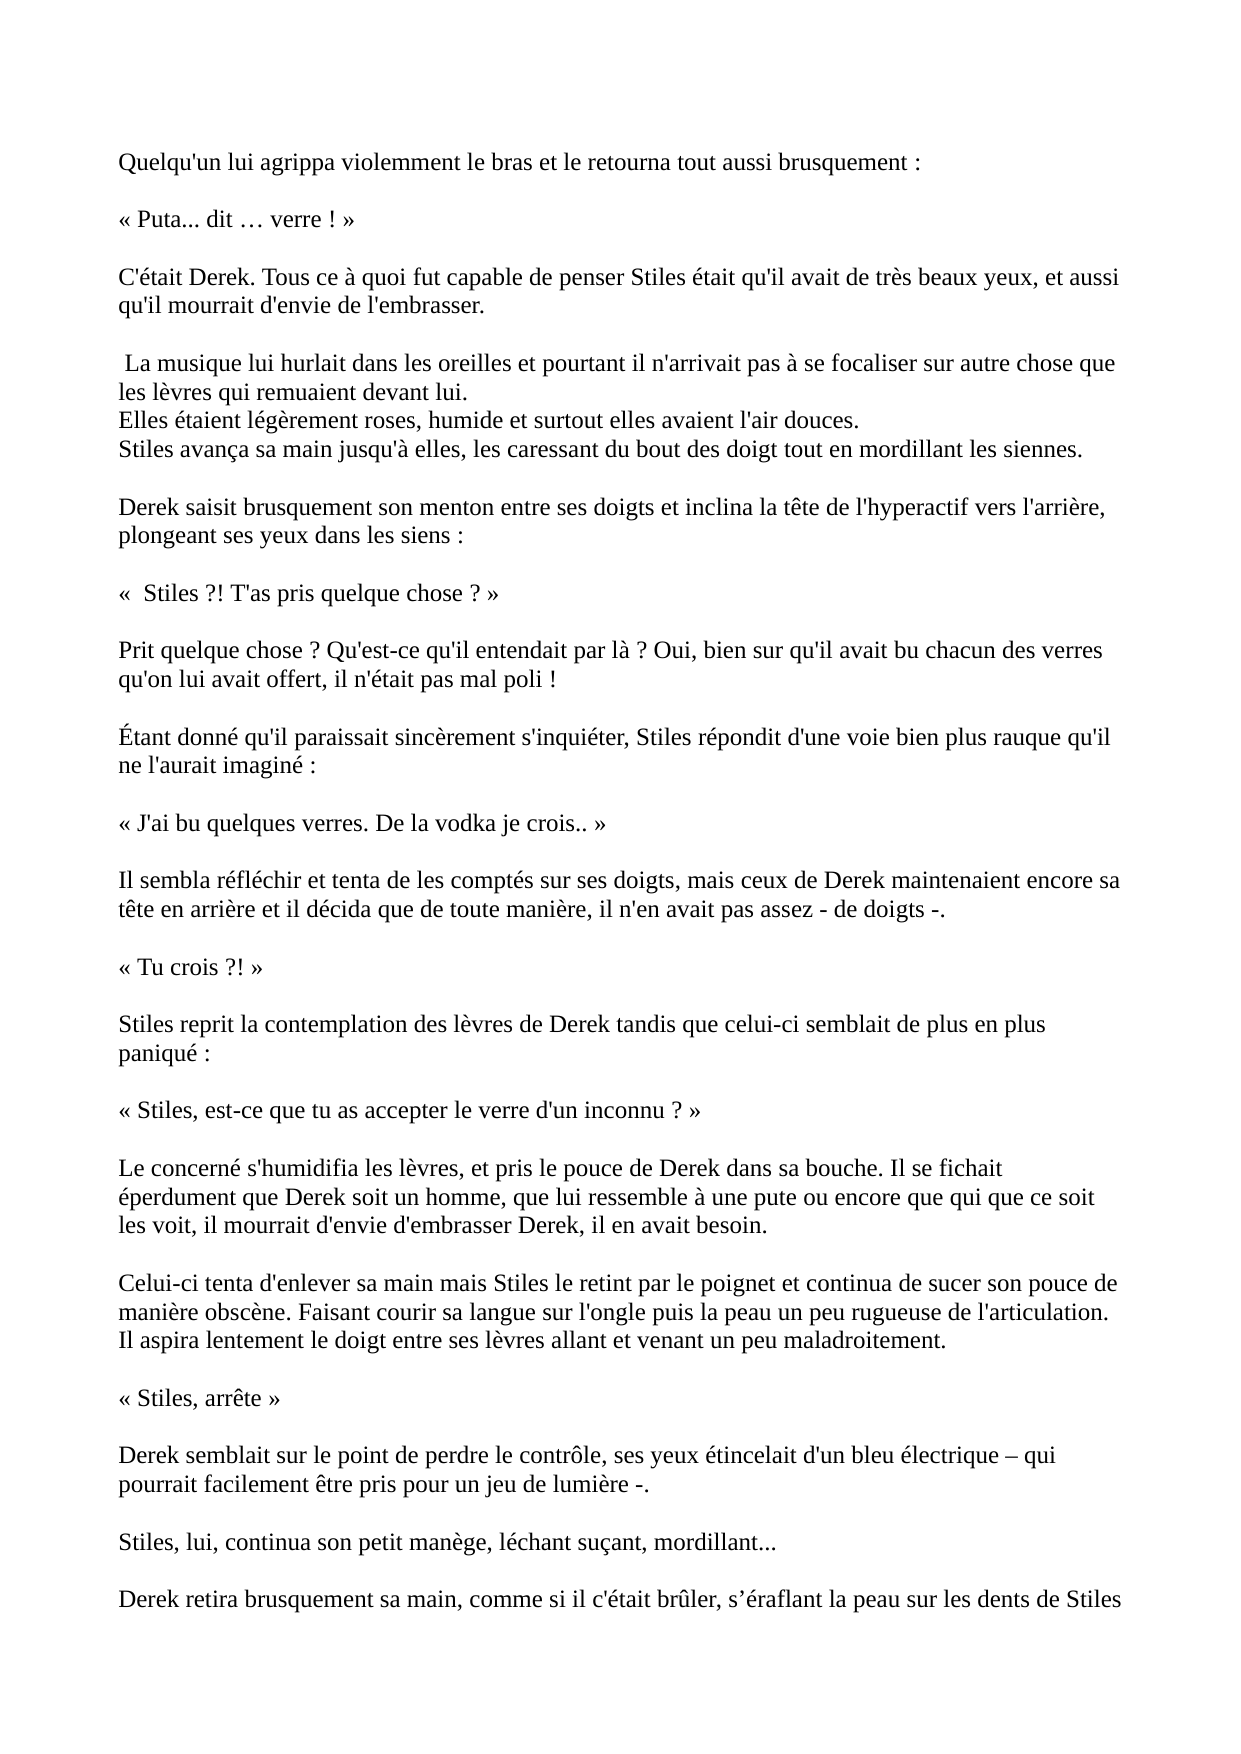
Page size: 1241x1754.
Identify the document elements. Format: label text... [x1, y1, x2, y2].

text Quelqu'un lui agrippa violemment le bras et le retourna tout aussi brusquement : « Puta... dit … verre ! » C'était Derek. Tous ce à quoi fut capable de penser Stiles était qu'il avait de très beaux yeux, et aussi qu'il mourrait d'envie de l'embrasser. La musique lui hurlait dans les oreilles et pourtant il n'arrivait pas à se focaliser sur autre chose que les lèvres qui remuaient devant lui. Elles étaient légèrement roses, humide et surtout elles avaient l'air douces. Stiles avança sa main jusqu'à elles, les caressant du bout des doigt tout en mordillant les siennes. Derek saisit brusquement son menton entre ses doigts et inclina la tête de l'hyperactif vers l'arrière, plongeant ses yeux dans les siens : « Stiles ?! T'as pris quelque chose ? » Prit quelque chose ? Qu'est-ce qu'il entendait par là ? Oui, bien sur qu'il avait bu chacun des verres qu'on lui avait offert, il n'était pas mal poli ! Étant donné qu'il paraissait sincèrement s'inquiéter, Stiles répondit d'une voie bien plus rauque qu'il ne l'aurait imaginé : « J'ai bu quelques verres. De la vodka je crois.. » Il sembla réfléchir et tenta de les comptés sur ses doigts, mais ceux de Derek maintenaient encore sa tête en arrière et il décida que de toute manière, il n'en avait pas assez - de doigts -. « Tu crois ?! » Stiles reprit la contemplation des lèvres de Derek tandis que celui-ci semblait de plus en plus paniqué : « Stiles, est-ce que tu as accepter le verre d'un inconnu ? » Le concerné s'humidifia les lèvres, et pris le pouce de Derek dans sa bouche. Il se fichait éperdument que Derek soit un homme, que lui ressemble à une pute ou encore que qui que ce soit les voit, il mourrait d'envie d'embrasser Derek, il en avait besoin. Celui-ci tenta d'enlever sa main mais Stiles le retint par le poignet et continua de sucer son pouce de manière obscène. Faisant courir sa langue sur l'ongle puis la peau un peu rugueuse de l'articulation. Il aspira lentement le doigt entre ses lèvres allant et venant un peu maladroitement. « Stiles, arrête » Derek semblait sur le point de perdre le contrôle, ses yeux étincelait d'un bleu électrique – qui pourrait facilement être pris pour un jeu de lumière -. Stiles, lui, continua son petit manège, léchant suçant, mordillant... Derek retira brusquement sa main, comme si il c'était brûler, s’éraflant la peau sur les dents de Stiles [118, 118, 1122, 1613]
